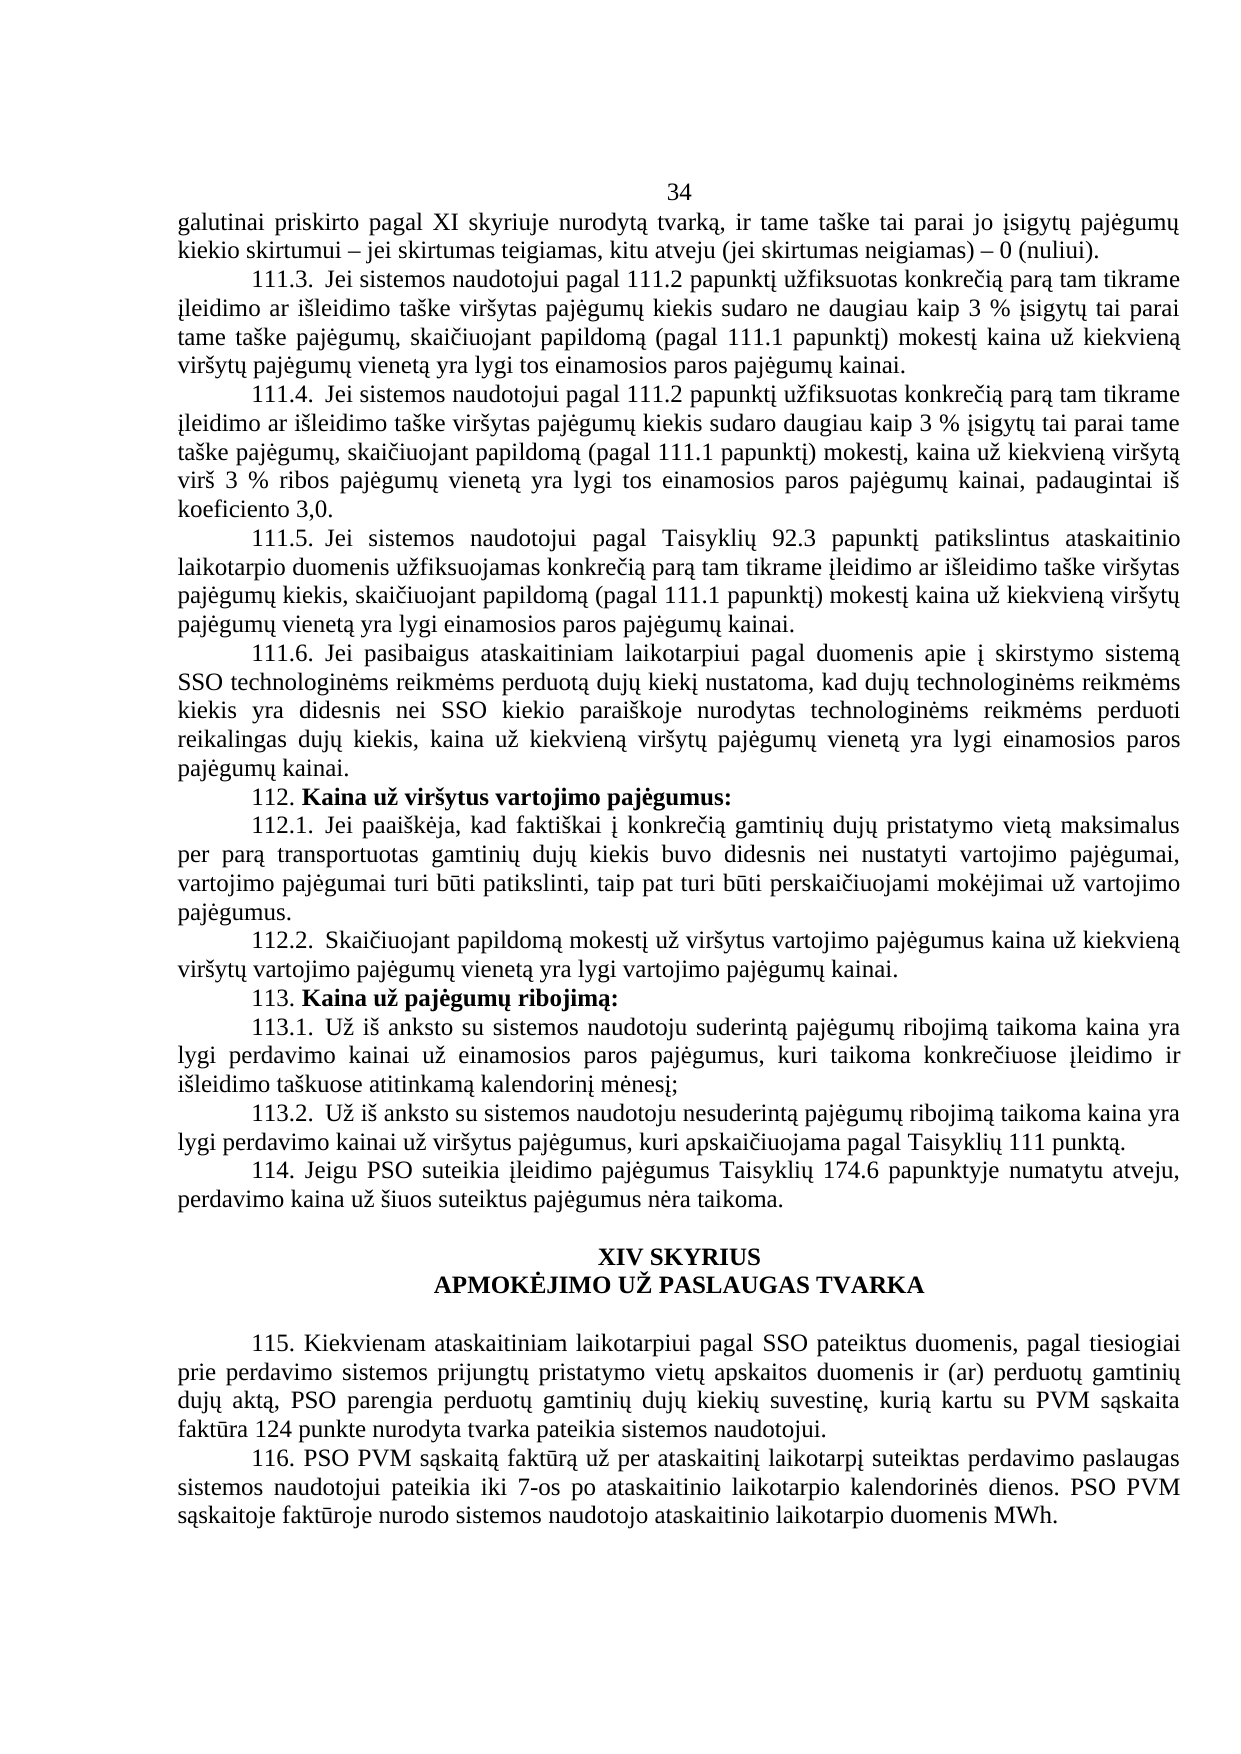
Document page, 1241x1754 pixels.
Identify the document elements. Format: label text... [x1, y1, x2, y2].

text galutinai priskirto pagal XI skyriuje nurodytą tvarką, ir tame taške tai parai jo įsigytų pajėgumų kiekio skirtumui – jei skirtumas teigiamas, kitu atveju (jei skirtumas neigiamas) – 0 (nuliui). [177, 207, 1181, 264]
text 116. PSO PVM sąskaitą faktūrą už per ataskaitinį laikotarpį suteiktas perdavimo paslaugas sistemos naudotojui pateikia iki 7-os po ataskaitinio laikotarpio kalendorinės dienos. PSO PVM sąskaitoje faktūroje nurodo sistemos naudotojo ataskaitinio laikotarpio duomenis MWh. [177, 1443, 1181, 1529]
text 112.2. Skaičiuojant papildomą mokestį už viršytus vartojimo pajėgumus kaina už kiekvieną viršytų vartojimo pajėgumų vienetą yra lygi vartojimo pajėgumų kainai. [177, 925, 1181, 983]
text 111.5. Jei sistemos naudotojui pagal Taisyklių 92.3 papunktį patikslintus ataskaitinio laikotarpio duomenis užfiksuojamas konkrečią parą tam tikrame įleidimo ar išleidimo taške viršytas pajėgumų kiekis, skaičiuojant papildomą (pagal 111.1 papunktį) mokestį kaina už kiekvieną viršytų pajėgumų vienetą yra lygi einamosios paros pajėgumų kainai. [177, 523, 1181, 638]
text 113.1. Už iš anksto su sistemos naudotoju suderintą pajėgumų ribojimą taikoma kaina yra lygi perdavimo kainai už einamosios paros pajėgumus, kuri taikoma konkrečiuose įleidimo ir išleidimo taškuose atitinkamą kalendorinį mėnesį; [177, 1012, 1181, 1098]
text 115. Kiekvienam ataskaitiniam laikotarpiui pagal SSO pateiktus duomenis, pagal tiesiogiai prie perdavimo sistemos prijungtų pristatymo vietų apskaitos duomenis ir (ar) perduotų gamtinių dujų aktą, PSO parengia perduotų gamtinių dujų kiekių suvestinę, kurią kartu su PVM sąskaita faktūra 124 punkte nurodyta tvarka pateikia sistemos naudotojui. [177, 1328, 1181, 1443]
text 113.2. Už iš anksto su sistemos naudotoju nesuderintą pajėgumų ribojimą taikoma kaina yra lygi perdavimo kainai už viršytus pajėgumus, kuri apskaičiuojama pagal Taisyklių 111 punktą. [177, 1098, 1181, 1155]
text APMOKĖJIMO UŽ PASLAUGAS TVARKA [177, 1270, 1181, 1299]
text 113. Kaina už pajėgumų ribojimą: [177, 983, 1181, 1012]
text XIV SKYRIUS [177, 1242, 1181, 1270]
text 112.1. Jei paaiškėja, kad faktiškai į konkrečią gamtinių dujų pristatymo vietą maksimalus per parą transportuotas gamtinių dujų kiekis buvo didesnis nei nustatyti vartojimo pajėgumai, vartojimo pajėgumai turi būti patikslinti, taip pat turi būti perskaičiuojami mokėjimai už vartojimo pajėgumus. [177, 810, 1181, 925]
text 111.4. Jei sistemos naudotojui pagal 111.2 papunktį užfiksuotas konkrečią parą tam tikrame įleidimo ar išleidimo taške viršytas pajėgumų kiekis sudaro daugiau kaip 3 % įsigytų tai parai tame taške pajėgumų, skaičiuojant papildomą (pagal 111.1 papunktį) mokestį, kaina už kiekvieną viršytą virš 3 % ribos pajėgumų vienetą yra lygi tos einamosios paros pajėgumų kainai, padaugintai iš koeficiento 3,0. [177, 379, 1181, 523]
text 114. Jeigu PSO suteikia įleidimo pajėgumus Taisyklių 174.6 papunktyje numatytu atveju, perdavimo kaina už šiuos suteiktus pajėgumus nėra taikoma. [177, 1155, 1181, 1213]
text 111.6. Jei pasibaigus ataskaitiniam laikotarpiui pagal duomenis apie į skirstymo sistemą SSO technologinėms reikmėms perduotą dujų kiekį nustatoma, kad dujų technologinėms reikmėms kiekis yra didesnis nei SSO kiekio paraiškoje nurodytas technologinėms reikmėms perduoti reikalingas dujų kiekis, kaina už kiekvieną viršytų pajėgumų vienetą yra lygi einamosios paros pajėgumų kainai. [177, 638, 1181, 782]
text 112. Kaina už viršytus vartojimo pajėgumus: [177, 782, 1181, 810]
text 111.3. Jei sistemos naudotojui pagal 111.2 papunktį užfiksuotas konkrečią parą tam tikrame įleidimo ar išleidimo taške viršytas pajėgumų kiekis sudaro ne daugiau kaip 3 % įsigytų tai parai tame taške pajėgumų, skaičiuojant papildomą (pagal 111.1 papunktį) mokestį kaina už kiekvieną viršytų pajėgumų vienetą yra lygi tos einamosios paros pajėgumų kainai. [177, 264, 1181, 379]
